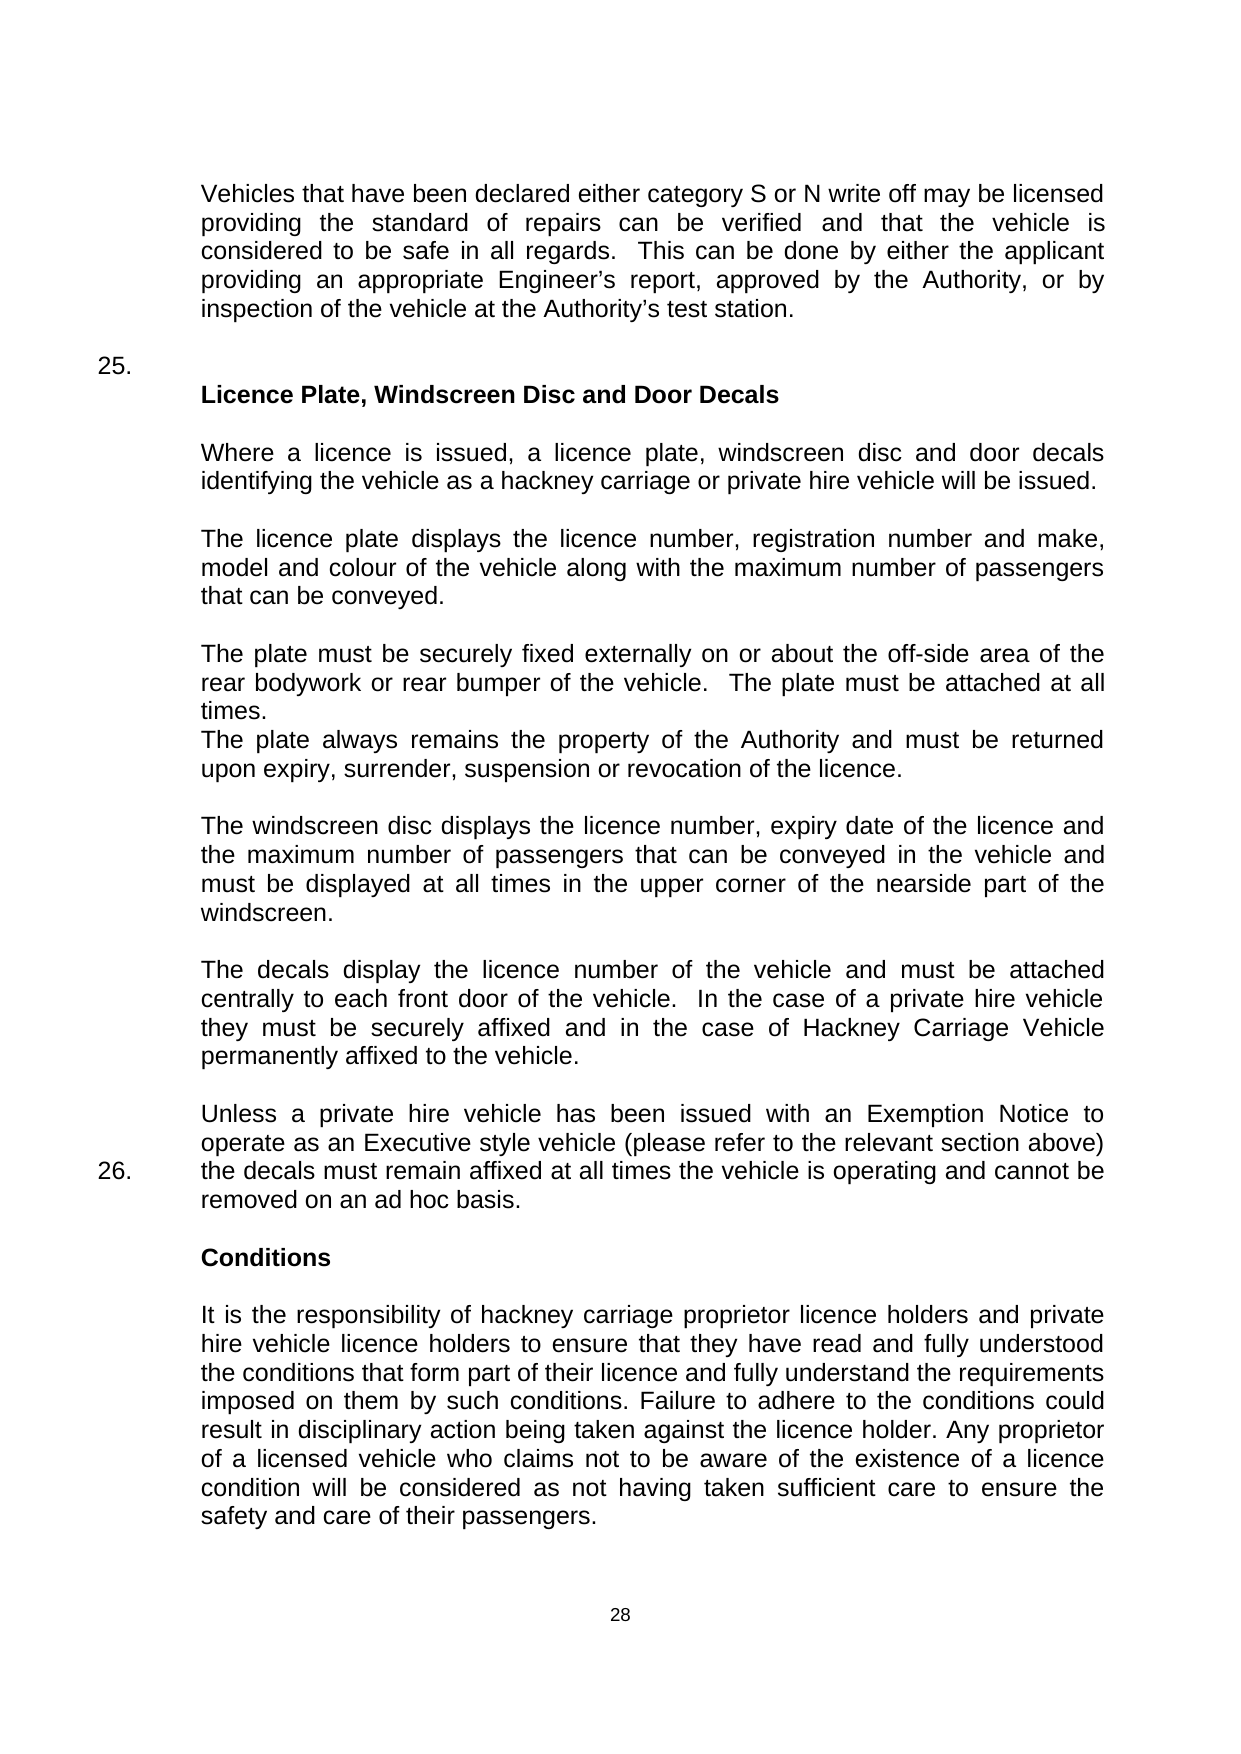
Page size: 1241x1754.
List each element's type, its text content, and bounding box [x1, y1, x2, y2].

table_cell Vehicles that have been declared either category S or N write off may be licensed providing the standard of repairs can be verified and that the vehicle is considered to be safe in all regards. This can be done by either the applicant providing an appropriate Engineer’s report, approved by the Authority, or by inspection of the vehicle at the Authority’s test station. Licence Plate, Windscreen Disc and Door Decals Where a licence is issued, a licence plate, windscreen disc and door decals identifying the vehicle as a hackney carriage or private hire vehicle will be issued. The licence plate displays the licence number, registration number and make, model and colour of the vehicle along with the maximum number of passengers that can be conveyed. The plate must be securely fixed externally on or about the off-side area of the rear bodywork or rear bumper of the vehicle. The plate must be attached at all times. The plate always remains the property of the Authority and must be returned upon expiry, surrender, suspension or revocation of the licence. The windscreen disc displays the licence number, expiry date of the licence and the maximum number of passengers that can be conveyed in the vehicle and must be displayed at all times in the upper corner of the nearside part of the windscreen. The decals display the licence number of the vehicle and must be attached centrally to each front door of the vehicle. In the case of a private hire vehicle they must be securely affixed and in the case of Hackney Carriage Vehicle permanently affixed to the vehicle. Unless a private hire vehicle has been issued with an Exemption Notice to operate as an Executive style vehicle (please refer to the relevant section above) the decals must remain affixed at all times the vehicle is operating and cannot be removed on an ad hoc basis. Conditions It is the responsibility of hackney carriage proprietor licence holders and private hire vehicle licence holders to ensure that they have read and fully understood the conditions that form part of their licence and fully understand the requirements imposed on them by such conditions. Failure to adhere to the conditions could result in disciplinary action being taken against the licence holder. Any proprietor of a licensed vehicle who claims not to be aware of the existence of a licence condition will be considered as not having taken sufficient care to ensure the safety and care of their passengers. [189, 150, 1117, 1559]
table_cell 25. 26. [86, 150, 189, 1559]
